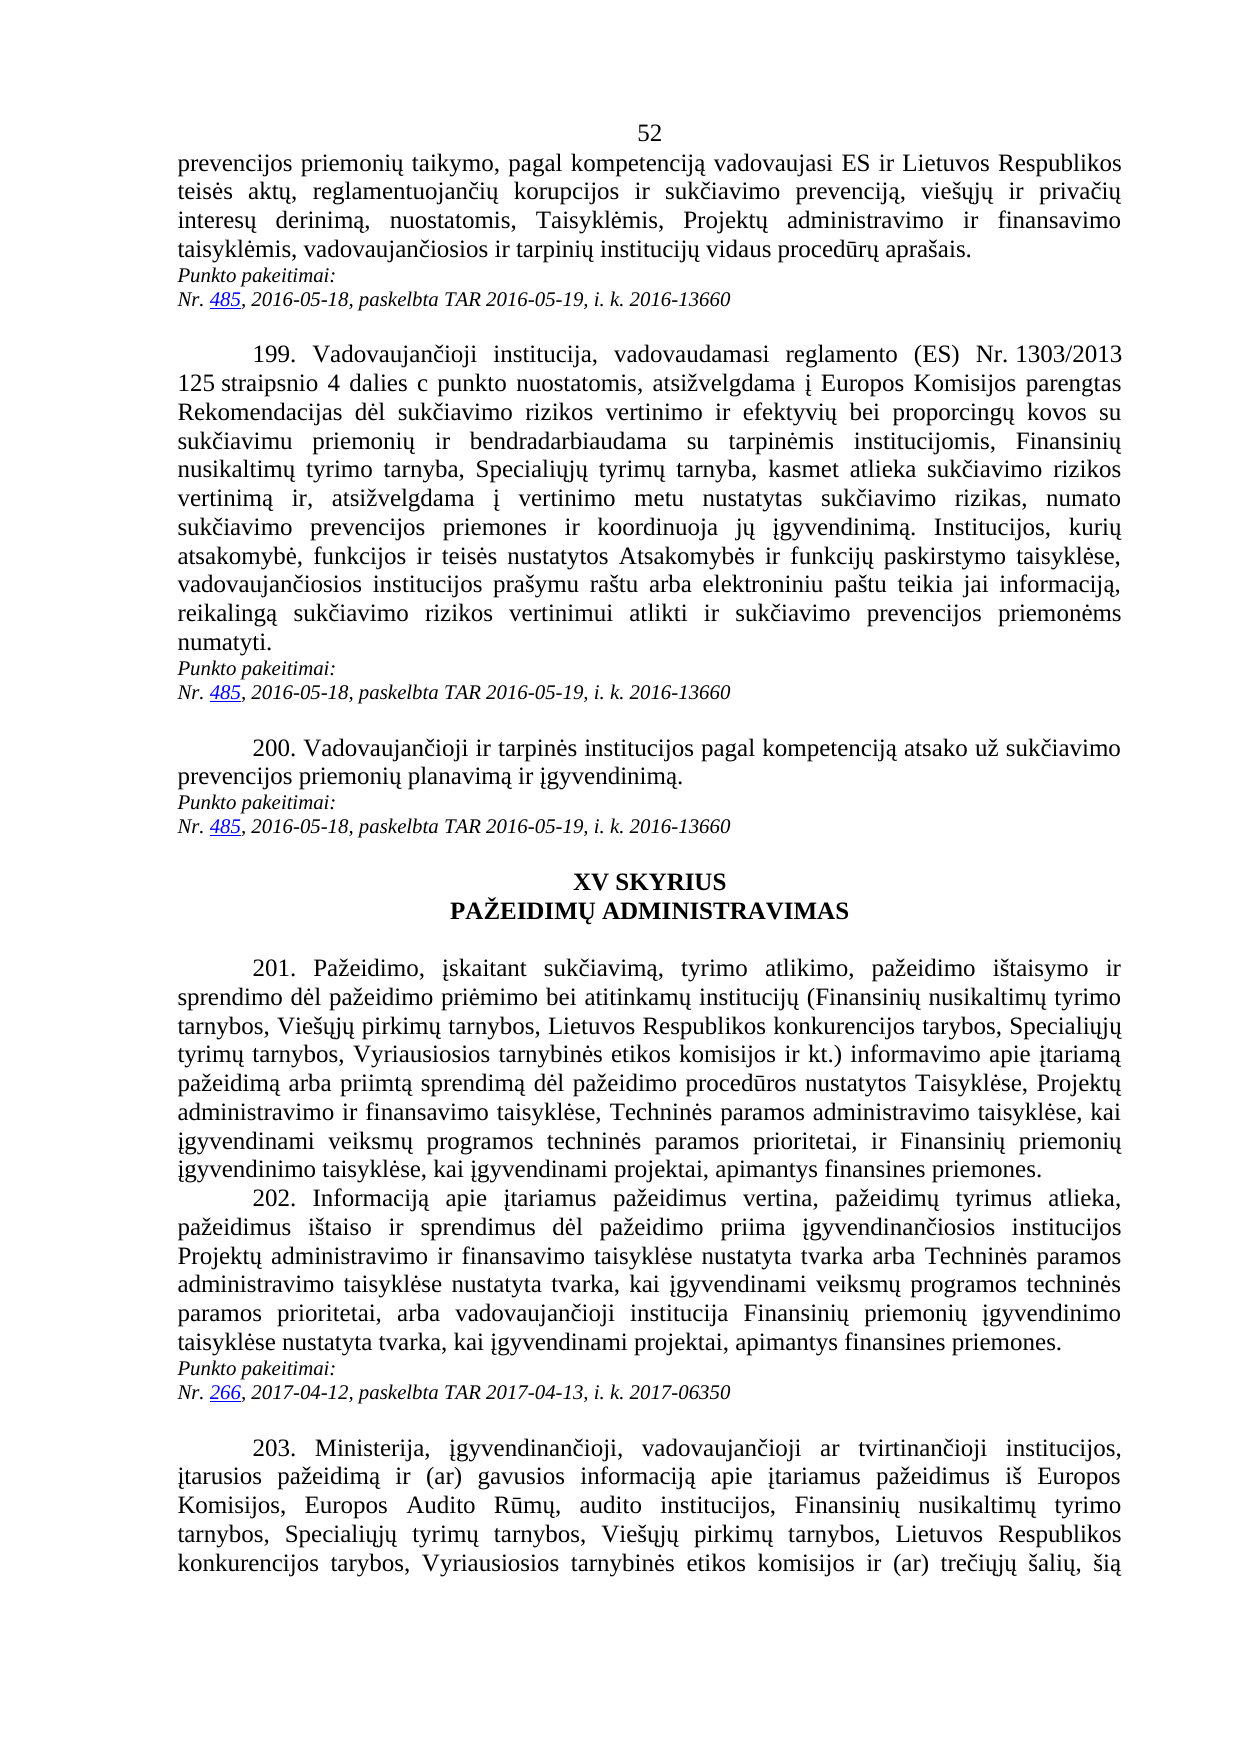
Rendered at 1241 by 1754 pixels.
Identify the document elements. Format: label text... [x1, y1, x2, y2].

text PAŽEIDIMŲ ADMINISTRAVIMAS [177, 896, 1122, 924]
text XV SKYRIUS [177, 867, 1122, 896]
text Punkto pakeitimai: [177, 263, 1122, 287]
text Punkto pakeitimai: [177, 1356, 1122, 1380]
text Nr. 266, 2017-04-12, paskelbta TAR 2017-04-13, i. k. 2017-06350 [177, 1380, 1122, 1404]
text prevencijos priemonių taikymo, pagal kompetenciją vadovaujasi ES ir Lietuvos Respublikos teisės aktų, reglamentuojančių korupcijos ir sukčiavimo prevenciją, viešųjų ir privačių interesų derinimą, nuostatomis, Taisyklėmis, Projektų administravimo ir finansavimo taisyklėmis, vadovaujančiosios ir tarpinių institucijų vidaus procedūrų aprašais. [177, 148, 1122, 263]
text Punkto pakeitimai: [177, 790, 1122, 814]
text 202. Informaciją apie įtariamus pažeidimus vertina, pažeidimų tyrimus atlieka, pažeidimus ištaiso ir sprendimus dėl pažeidimo priima įgyvendinančiosios institucijos Projektų administravimo ir finansavimo taisyklėse nustatyta tvarka arba Techninės paramos administravimo taisyklėse nustatyta tvarka, kai įgyvendinami veiksmų programos techninės paramos prioritetai, arba vadovaujančioji institucija Finansinių priemonių įgyvendinimo taisyklėse nustatyta tvarka, kai įgyvendinami projektai, apimantys finansines priemones. [177, 1183, 1122, 1356]
text 201. Pažeidimo, įskaitant sukčiavimą, tyrimo atlikimo, pažeidimo ištaisymo ir sprendimo dėl pažeidimo priėmimo bei atitinkamų institucijų (Finansinių nusikaltimų tyrimo tarnybos, Viešųjų pirkimų tarnybos, Lietuvos Respublikos konkurencijos tarybos, Specialiųjų tyrimų tarnybos, Vyriausiosios tarnybinės etikos komisijos ir kt.) informavimo apie įtariamą pažeidimą arba priimtą sprendimą dėl pažeidimo procedūros nustatytos Taisyklėse, Projektų administravimo ir finansavimo taisyklėse, Techninės paramos administravimo taisyklėse, kai įgyvendinami veiksmų programos techninės paramos prioritetai, ir Finansinių priemonių įgyvendinimo taisyklėse, kai įgyvendinami projektai, apimantys finansines priemones. [177, 953, 1122, 1183]
text Nr. 485, 2016-05-18, paskelbta TAR 2016-05-19, i. k. 2016-13660 [177, 680, 1122, 704]
text Nr. 485, 2016-05-18, paskelbta TAR 2016-05-19, i. k. 2016-13660 [177, 287, 1122, 311]
text Punkto pakeitimai: [177, 656, 1122, 680]
text 199. Vadovaujančioji institucija, vadovaudamasi reglamento (ES) Nr. 1303/2013 125 straipsnio 4 dalies c punkto nuostatomis, atsižvelgdama į Europos Komisijos parengtas Rekomendacijas dėl sukčiavimo rizikos vertinimo ir efektyvių bei proporcingų kovos su sukčiavimu priemonių ir bendradarbiaudama su tarpinėmis institucijomis, Finansinių nusikaltimų tyrimo tarnyba, Specialiųjų tyrimų tarnyba, kasmet atlieka sukčiavimo rizikos vertinimą ir, atsižvelgdama į vertinimo metu nustatytas sukčiavimo rizikas, numato sukčiavimo prevencijos priemones ir koordinuoja jų įgyvendinimą. Institucijos, kurių atsakomybė, funkcijos ir teisės nustatytos Atsakomybės ir funkcijų paskirstymo taisyklėse, vadovaujančiosios institucijos prašymu raštu arba elektroniniu paštu teikia jai informaciją, reikalingą sukčiavimo rizikos vertinimui atlikti ir sukčiavimo prevencijos priemonėms numatyti. [177, 339, 1122, 656]
text 203. Ministerija, įgyvendinančioji, vadovaujančioji ar tvirtinančioji institucijos, įtarusios pažeidimą ir (ar) gavusios informaciją apie įtariamus pažeidimus iš Europos Komisijos, Europos Audito Rūmų, audito institucijos, Finansinių nusikaltimų tyrimo tarnybos, Specialiųjų tyrimų tarnybos, Viešųjų pirkimų tarnybos, Lietuvos Respublikos konkurencijos tarybos, Vyriausiosios tarnybinės etikos komisijos ir (ar) trečiųjų šalių, šią [177, 1433, 1122, 1576]
text 200. Vadovaujančioji ir tarpinės institucijos pagal kompetenciją atsako už sukčiavimo prevencijos priemonių planavimą ir įgyvendinimą. [177, 733, 1122, 790]
text Nr. 485, 2016-05-18, paskelbta TAR 2016-05-19, i. k. 2016-13660 [177, 814, 1122, 838]
